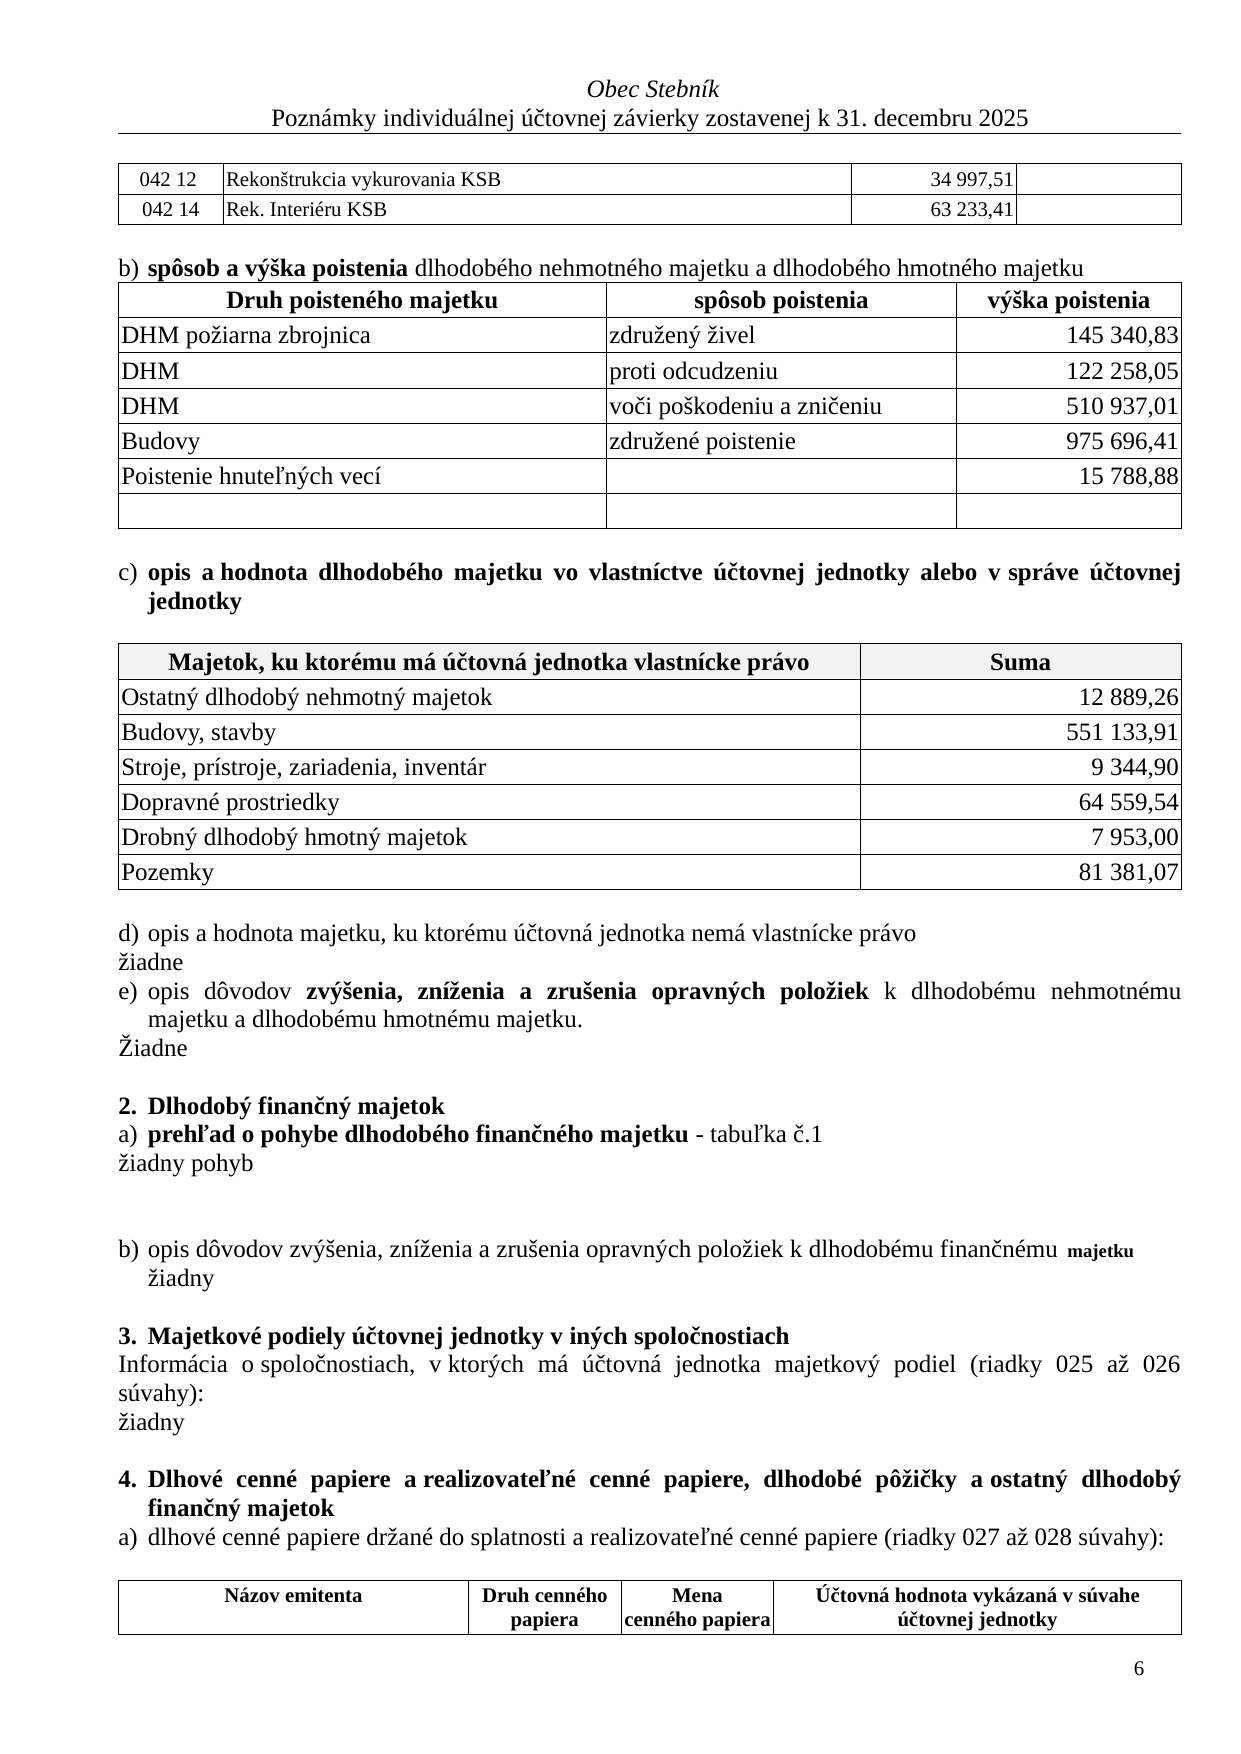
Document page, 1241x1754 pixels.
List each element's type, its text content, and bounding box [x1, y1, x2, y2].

table_header Majetok, ku ktorému má účtovná jednotka vlastnícke právo [119, 644, 860, 678]
table_cell 12 889,26 [861, 680, 1181, 713]
table_cell 63 233,41 [852, 195, 1016, 224]
list prehľad o pohybe dlhodobého finančného majetku - tabuľka č.1 [118, 1119, 1181, 1148]
table_cell DHM požiarna zbrojnica [119, 318, 606, 352]
table_header spôsob poistenia [607, 283, 956, 317]
list Majetkové podiely účtovnej jednotky v iných spoločnostiach [118, 1321, 1181, 1349]
table_cell 145 340,83 [957, 318, 1181, 352]
table_cell 81 381,07 [861, 855, 1181, 889]
table_cell [119, 494, 606, 528]
text žiadne [118, 947, 1181, 976]
table_cell Poistenie hnuteľných vecí [119, 459, 606, 493]
table_cell voči poškodeniu a zničeniu [607, 389, 956, 422]
table_header Názov emitenta [119, 1581, 468, 1634]
table_cell [607, 494, 956, 528]
table_cell Drobný dlhodobý hmotný majetok [119, 820, 860, 854]
table_cell 975 696,41 [957, 424, 1181, 458]
table_cell [607, 459, 956, 493]
text Žiadne [118, 1033, 1181, 1062]
list opis dôvodov zvýšenia, zníženia a zrušenia opravných položiek k dlhodobému finančnému majetku [118, 1234, 1181, 1263]
table_cell Stroje, prístroje, zariadenia, inventár [119, 750, 860, 784]
table_header Druh cenného papiera [469, 1581, 621, 1634]
list Dlhové cenné papiere a realizovateľné cenné papiere, dlhodobé pôžičky a ostatný dlhodobý finančný majetok [118, 1464, 1181, 1522]
table_header Suma [861, 644, 1181, 678]
table_cell [1017, 164, 1181, 194]
table_cell Budovy [119, 424, 606, 458]
table_cell Budovy, stavby [119, 715, 860, 749]
table_cell 510 937,01 [957, 389, 1181, 422]
list opis a hodnota majetku, ku ktorému účtovná jednotka nemá vlastnícke právo [118, 918, 1181, 947]
table_cell DHM [119, 353, 606, 387]
table_cell 042 14 [119, 195, 223, 224]
table_header výška poistenia [957, 283, 1181, 317]
table_cell Pozemky [119, 855, 860, 889]
table_header Mena cenného papiera [622, 1581, 773, 1634]
table_cell 64 559,54 [861, 785, 1181, 819]
table_cell 15 788,88 [957, 459, 1181, 493]
table_cell [1017, 195, 1181, 224]
list spôsob a výška poistenia dlhodobého nehmotného majetku a dlhodobého hmotného majetku [118, 253, 1181, 282]
table_cell [957, 494, 1181, 528]
table_cell DHM [119, 389, 606, 422]
list Dlhodobý finančný majetok [118, 1091, 1181, 1119]
table_header Druh poisteného majetku [119, 283, 606, 317]
text žiadny [118, 1407, 1181, 1436]
table_cell združené poistenie [607, 424, 956, 458]
text žiadny pohyb [118, 1148, 1181, 1177]
table_cell 9 344,90 [861, 750, 1181, 784]
text žiadny [148, 1263, 1181, 1292]
table_cell proti odcudzeniu [607, 353, 956, 387]
table_cell 7 953,00 [861, 820, 1181, 854]
table_cell 34 997,51 [852, 164, 1016, 194]
table_cell 551 133,91 [861, 715, 1181, 749]
text Informácia o spoločnostiach, v ktorých má účtovná jednotka majetkový podiel (riadky 025 až 026 súvahy): [118, 1349, 1181, 1407]
table_cell 042 12 [119, 164, 223, 194]
list dlhové cenné papiere držané do splatnosti a realizovateľné cenné papiere (riadky 027 až 028 súvahy): [118, 1522, 1181, 1551]
table_header Účtovná hodnota vykázaná v súvahe účtovnej jednotky [774, 1581, 1181, 1634]
table_cell Rekonštrukcia vykurovania KSB [224, 164, 851, 194]
table_cell Rek. Interiéru KSB [224, 195, 851, 224]
table_cell združený živel [607, 318, 956, 352]
table_cell 122 258,05 [957, 353, 1181, 387]
list opis dôvodov zvýšenia, zníženia a zrušenia opravných položiek k dlhodobému nehmotnému majetku a dlhodobému hmotnému majetku. [118, 976, 1181, 1033]
table_cell Ostatný dlhodobý nehmotný majetok [119, 680, 860, 713]
table_cell Dopravné prostriedky [119, 785, 860, 819]
list opis a hodnota dlhodobého majetku vo vlastníctve účtovnej jednotky alebo v správe účtovnej jednotky [118, 557, 1181, 614]
